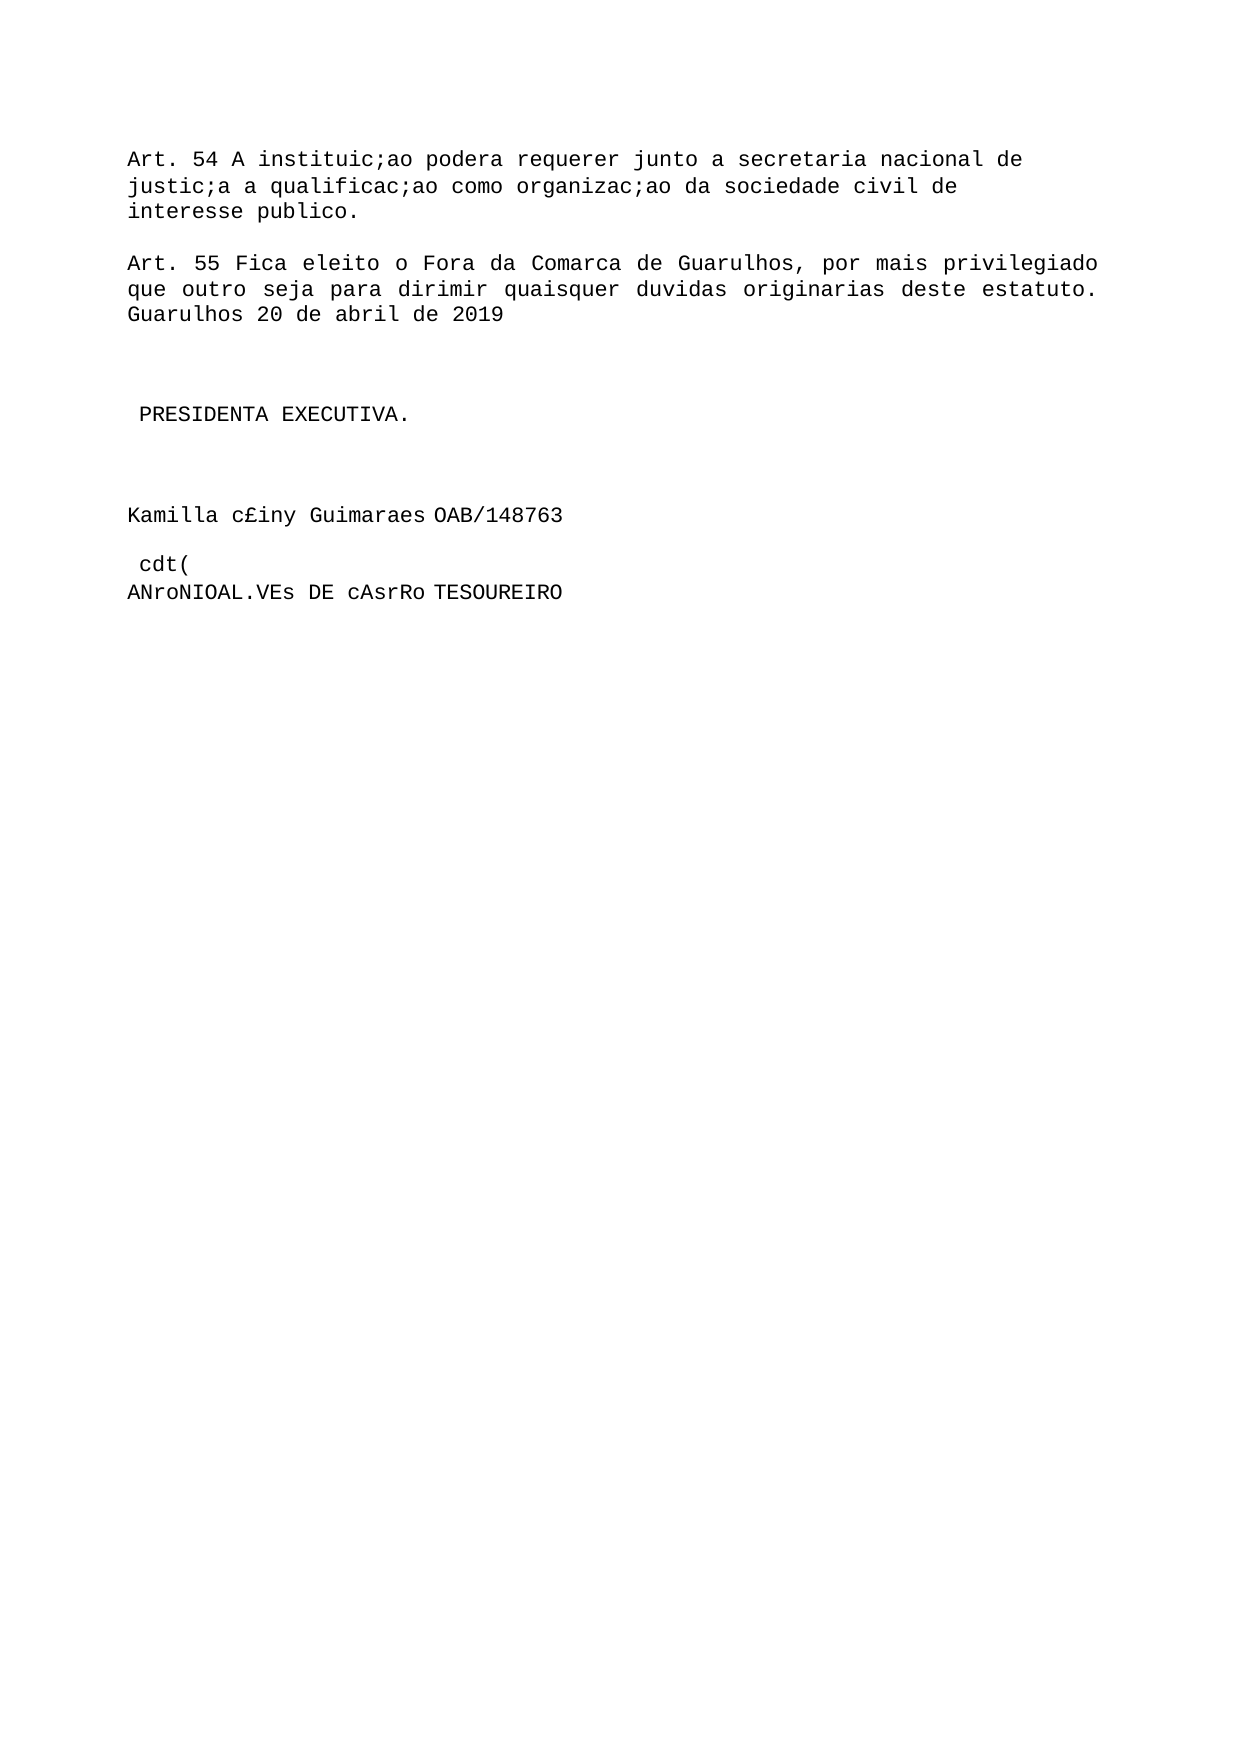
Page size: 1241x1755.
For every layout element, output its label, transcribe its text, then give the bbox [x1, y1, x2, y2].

text ANroNIOAL.VEs DE cAsrRo TESOUREIRO [127, 579, 565, 606]
text Art. 55 Fica eleito o Fora da Comarca de Guarulhos, por mais privilegiado que outro seja para dirimir quaisquer duvidas originarias deste estatuto. Guarulhos 20 de abril de 2019 [127, 249, 1098, 328]
text Art. 54 A instituic;ao podera requerer junto a secretaria nacional de justic;a a qualificac;ao como organizac;ao da sociedade civil de interesse publico. [127, 146, 1069, 225]
text cdt( [139, 554, 1109, 578]
text Kamilla c£iny Guimaraes OAB/148763 [127, 502, 565, 529]
text PRESIDENTA EXECUTIVA. [139, 403, 1109, 428]
